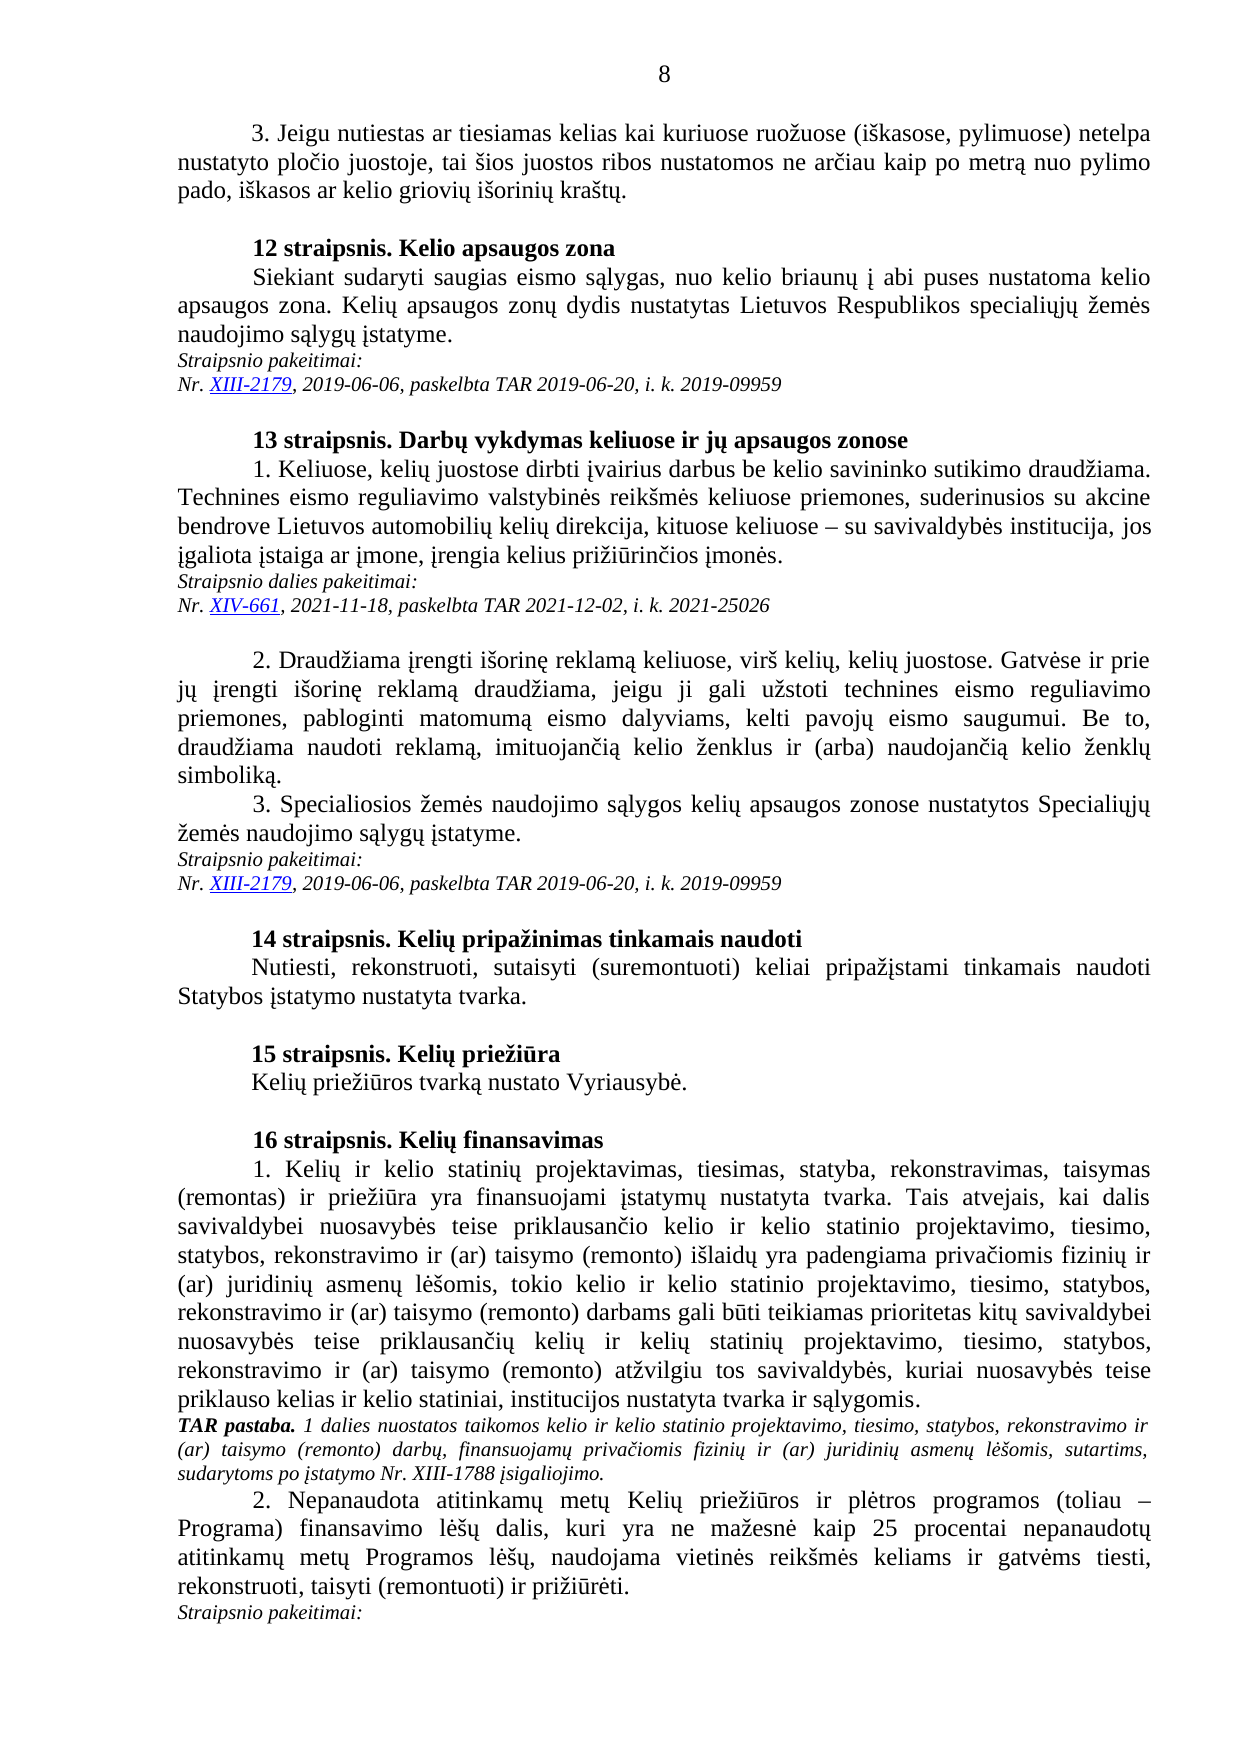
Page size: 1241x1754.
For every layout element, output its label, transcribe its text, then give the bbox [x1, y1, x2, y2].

text Nr. XIII-2179, 2019-06-06, paskelbta TAR 2019-06-20, i. k. 2019-09959 [177, 871, 1152, 895]
text Straipsnio pakeitimai: [177, 348, 1152, 372]
text 3. Jeigu nutiestas ar tiesiamas kelias kai kuriuose ruožuose (iškasose, pylimuose) netelpa nustatyto pločio juostoje, tai šios juostos ribos nustatomos ne arčiau kaip po metrą nuo pylimo pado, iškasos ar kelio griovių išorinių kraštų. [177, 118, 1152, 204]
text Straipsnio pakeitimai: [177, 847, 1152, 871]
text Straipsnio pakeitimai: [177, 1600, 1152, 1624]
text 1. Keliuose, kelių juostose dirbti įvairius darbus be kelio savininko sutikimo draudžiama. Technines eismo reguliavimo valstybinės reikšmės keliuose priemones, suderinusios su akcine bendrove Lietuvos automobilių kelių direkcija, kituose keliuose – su savivaldybės institucija, jos įgaliota įstaiga ar įmone, įrengia kelius prižiūrinčios įmonės. [177, 454, 1152, 569]
text 14 straipsnis. Kelių pripažinimas tinkamais naudoti [177, 924, 1152, 952]
text Nr. XIV-661, 2021-11-18, paskelbta TAR 2021-12-02, i. k. 2021-25026 [177, 593, 1152, 617]
text 12 straipsnis. Kelio apsaugos zona [177, 233, 1152, 262]
text 2. Draudžiama įrengti išorinę reklamą keliuose, virš kelių, kelių juostose. Gatvėse ir prie jų įrengti išorinę reklamą draudžiama, jeigu ji gali užstoti technines eismo reguliavimo priemones, pabloginti matomumą eismo dalyviams, kelti pavojų eismo saugumui. Be to, draudžiama naudoti reklamą, imituojančią kelio ženklus ir (arba) naudojančią kelio ženklų simboliką. [177, 646, 1152, 789]
text Kelių priežiūros tvarką nustato Vyriausybė. [177, 1067, 1152, 1096]
text 16 straipsnis. Kelių finansavimas [177, 1125, 1152, 1154]
text 13 straipsnis. Darbų vykdymas keliuose ir jų apsaugos zonose [177, 425, 1152, 454]
text Nutiesti, rekonstruoti, sutaisyti (suremontuoti) keliai pripažįstami tinkamais naudoti Statybos įstatymo nustatyta tvarka. [177, 952, 1152, 1010]
text Siekiant sudaryti saugias eismo sąlygas, nuo kelio briaunų į abi puses nustatoma kelio apsaugos zona. Kelių apsaugos zonų dydis nustatytas Lietuvos Respublikos specialiųjų žemės naudojimo sąlygų įstatyme. [177, 262, 1152, 348]
text 2. Nepanaudota atitinkamų metų Kelių priežiūros ir plėtros programos (toliau – Programa) finansavimo lėšų dalis, kuri yra ne mažesnė kaip 25 procentai nepanaudotų atitinkamų metų Programos lėšų, naudojama vietinės reikšmės keliams ir gatvėms tiesti, rekonstruoti, taisyti (remontuoti) ir prižiūrėti. [177, 1485, 1152, 1600]
text 3. Specialiosios žemės naudojimo sąlygos kelių apsaugos zonose nustatytos Specialiųjų žemės naudojimo sąlygų įstatyme. [177, 789, 1152, 847]
text Nr. XIII-2179, 2019-06-06, paskelbta TAR 2019-06-20, i. k. 2019-09959 [177, 372, 1152, 396]
text TAR pastaba. 1 dalies nuostatos taikomos kelio ir kelio statinio projektavimo, tiesimo, statybos, rekonstravimo ir (ar) taisymo (remonto) darbų, finansuojamų privačiomis fizinių ir (ar) juridinių asmenų lėšomis, sutartims, sudarytoms po įstatymo Nr. XIII-1788 įsigaliojimo. [177, 1412, 1152, 1485]
text 1. Kelių ir kelio statinių projektavimas, tiesimas, statyba, rekonstravimas, taisymas (remontas) ir priežiūra yra finansuojami įstatymų nustatyta tvarka. Tais atvejais, kai dalis savivaldybei nuosavybės teise priklausančio kelio ir kelio statinio projektavimo, tiesimo, statybos, rekonstravimo ir (ar) taisymo (remonto) išlaidų yra padengiama privačiomis fizinių ir (ar) juridinių asmenų lėšomis, tokio kelio ir kelio statinio projektavimo, tiesimo, statybos, rekonstravimo ir (ar) taisymo (remonto) darbams gali būti teikiamas prioritetas kitų savivaldybei nuosavybės teise priklausančių kelių ir kelių statinių projektavimo, tiesimo, statybos, rekonstravimo ir (ar) taisymo (remonto) atžvilgiu tos savivaldybės, kuriai nuosavybės teise priklauso kelias ir kelio statiniai, institucijos nustatyta tvarka ir sąlygomis. [177, 1154, 1152, 1412]
text Straipsnio dalies pakeitimai: [177, 569, 1152, 593]
text 15 straipsnis. Kelių priežiūra [177, 1039, 1152, 1067]
